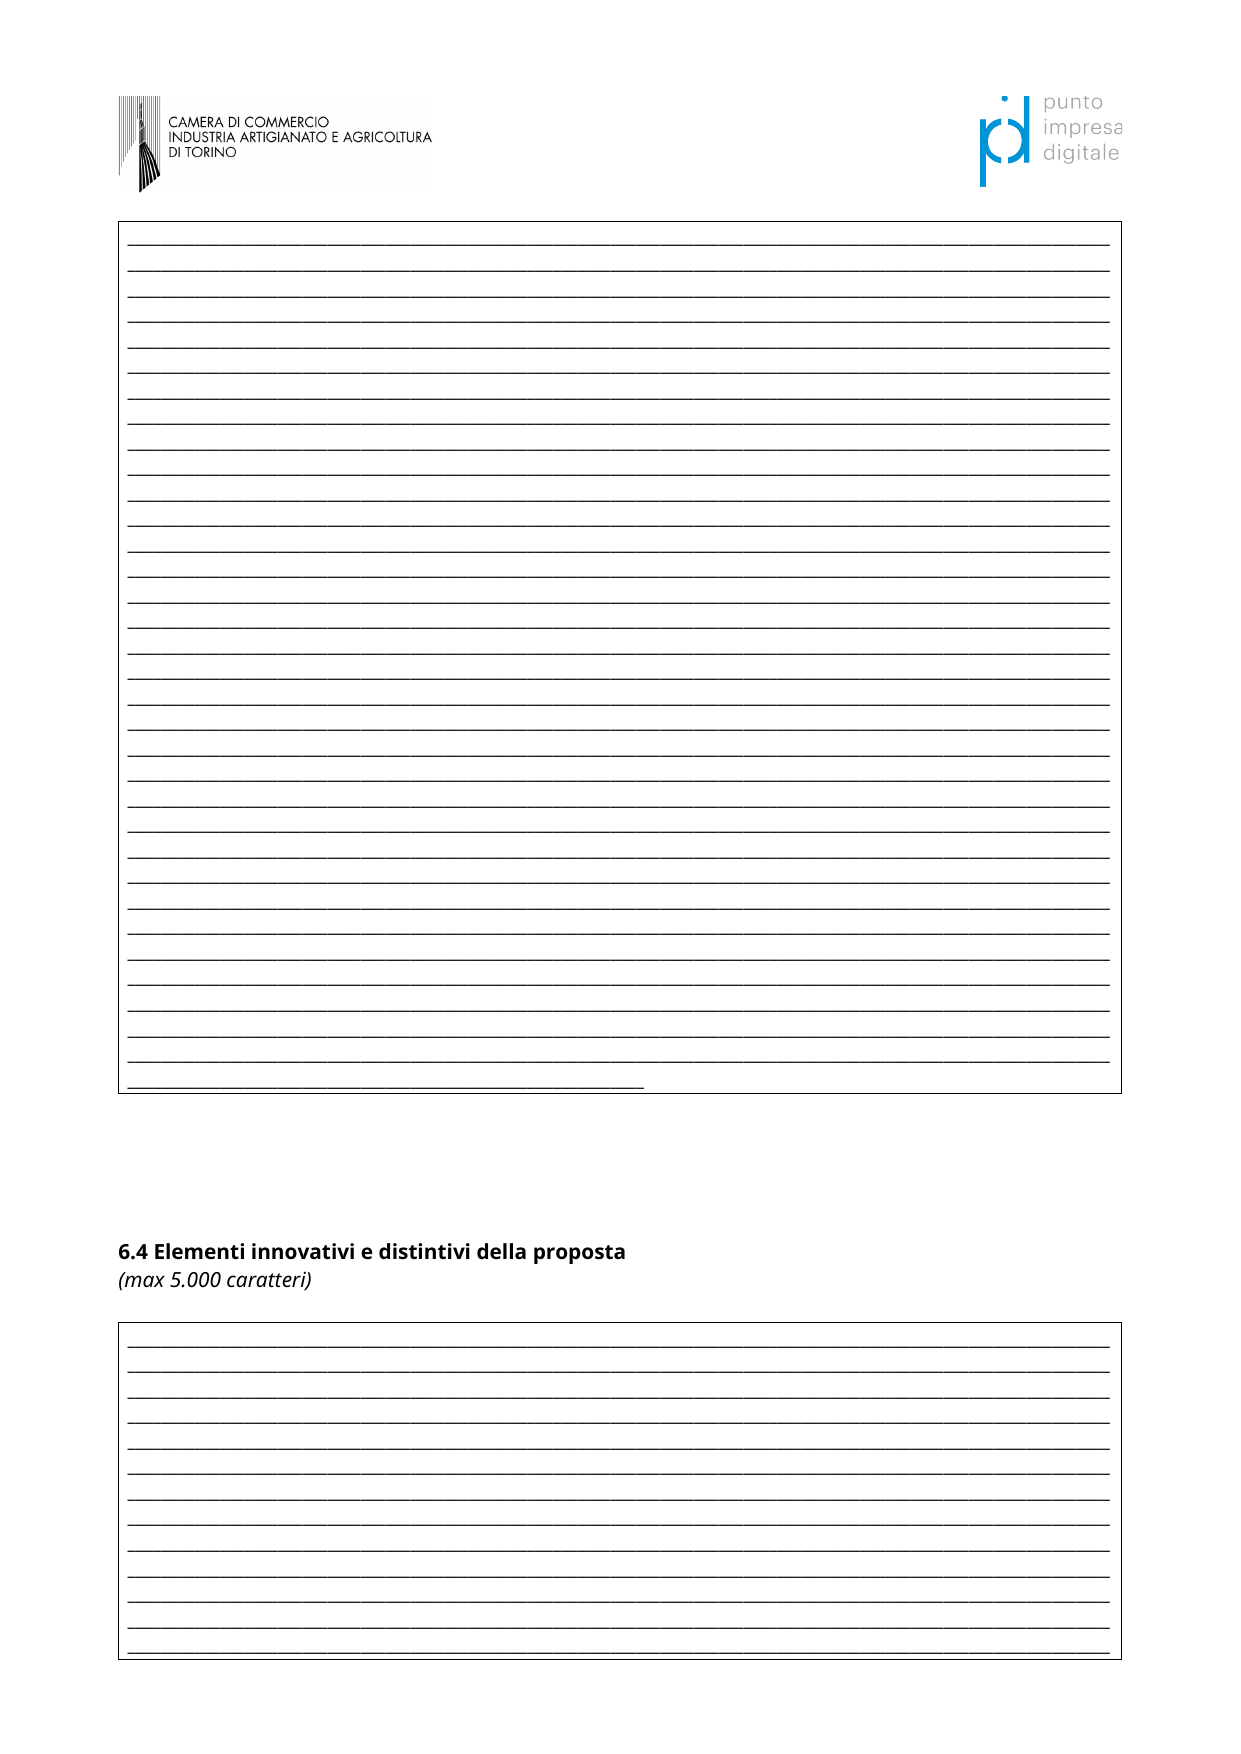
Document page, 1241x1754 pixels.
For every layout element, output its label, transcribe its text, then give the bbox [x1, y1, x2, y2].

text (max 5.000 caratteri) [118, 1265, 1122, 1294]
text ______________________________________________________________________________________________________________________________________________________________________________________________________________________________________________________________________________________________________________________________________________________________________________________________________________________________________________________________________________________________________________________________________________________________________________________________________________________________________________________________________________________________________________________________________________________________________________________________________________________________________________________________________________________________________________________________________________________________________________________________________________________________________________________________________________________________________________________________________________________________________________________________________________________________________________________________________________________________________________________________________________________________________________________________________________________________________________________________________________________________________________________________________________________________________________________________ [119, 1323, 1121, 1659]
text ____________________________________________________________________________________________________________________________________________________________________________________________________________________________________________________________________________________________________________________________________________________________________________________________________________________________________________________________________________________________________________________________________________________________________________________________________________________________________________________________________________________________________________________________________________________________________________________________________________________________________________________________________________________________________________________________________________________________________________________________________________________________________________________________________________________________________________________________________________________________________________________________________________________________________________________________________________________________________________________________________________________________________________________________________________________________________________________________________________________________________________________________________________________________________________________________________________________________________________________________________________________________________________________________________________________________________________________________________________________________________________________________________________________________________________________________________________________________________________________________________________________________________________________________________________________________________________________________________________________________________________________________________________________________________________________________________________________________________________________________________________________________________________________________________________________________________________________________________________________________________________________________________________________________________________________________________________________________________________________________________________________________________________________________________________________________________________________________________________________________________________________________________________________________________________________________________________________________________________________________________________________________________________________________________________________________________________________________________________________________________________________________________________________________________________________________________________________________________________________________________________________________________________________________________________________________________________________________________________________________________________________________________________________________________________________________________________________________________________________________________________________________________________________________________________________________________________________________________________________________________________________________________________________________________________________________________________________________________________________________________________________________________________________________________________________________________________________ [119, 222, 1121, 1093]
text 6.4 Elementi innovativi e distintivi della proposta [118, 1237, 1122, 1265]
picture [118, 96, 435, 193]
picture [980, 96, 1123, 187]
